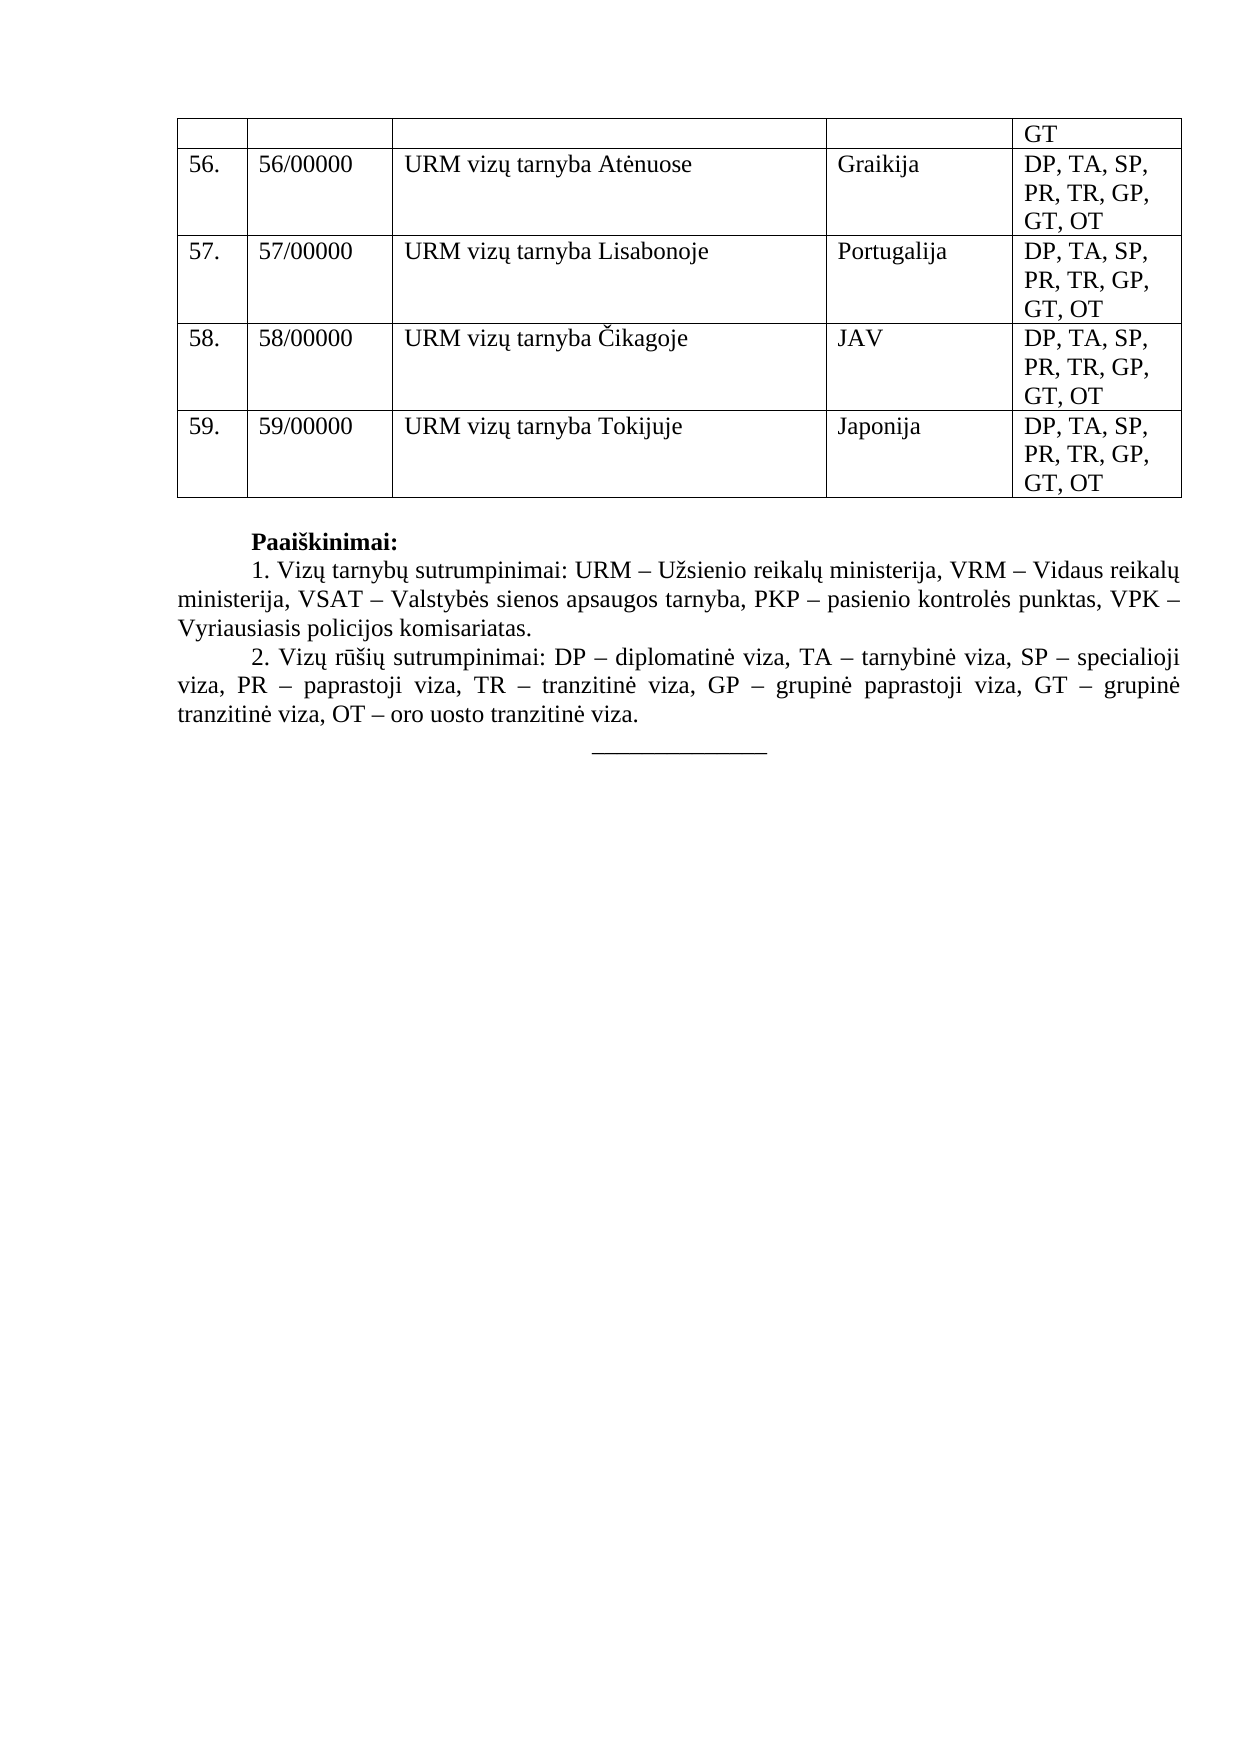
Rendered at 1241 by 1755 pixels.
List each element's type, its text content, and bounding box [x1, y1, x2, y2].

table_cell 56. [178, 149, 247, 235]
table_cell URM vizų tarnyba Atėnuose [393, 149, 826, 235]
text 2. Vizų rūšių sutrumpinimai: DP – diplomatinė viza, TA – tarnybinė viza, SP – specialioji viza, PR – paprastoji viza, TR – tranzitinė viza, GP – grupinė paprastoji viza, GT – grupinė tranzitinė viza, OT – oro uosto tranzitinė viza. [177, 642, 1181, 728]
table_cell 59. [178, 411, 247, 497]
table_cell GT [1013, 119, 1181, 148]
text ______________ [177, 728, 1181, 757]
table_cell DP, TA, SP, PR, TR, GP, GT, OT [1013, 149, 1181, 235]
table_cell URM vizų tarnyba Tokijuje [393, 411, 826, 497]
text 1. Vizų tarnybų sutrumpinimai: URM – Užsienio reikalų ministerija, VRM – Vidaus reikalų ministerija, VSAT – Valstybės sienos apsaugos tarnyba, PKP – pasienio kontrolės punktas, VPK – Vyriausiasis policijos komisariatas. [177, 556, 1181, 642]
table_cell 56/00000 [248, 149, 392, 235]
table_cell DP, TA, SP, PR, TR, GP, GT, OT [1013, 324, 1181, 410]
table_cell DP, TA, SP, PR, TR, GP, GT, OT [1013, 411, 1181, 497]
table_cell Portugalija [827, 236, 1012, 322]
table_cell 58/00000 [248, 324, 392, 410]
table_cell 58. [178, 324, 247, 410]
table_cell JAV [827, 324, 1012, 410]
table_cell Japonija [827, 411, 1012, 497]
table_cell [178, 119, 247, 148]
table_cell 59/00000 [248, 411, 392, 497]
table_cell 57/00000 [248, 236, 392, 322]
table_cell [827, 119, 1012, 148]
table_cell URM vizų tarnyba Lisabonoje [393, 236, 826, 322]
table_cell Graikija [827, 149, 1012, 235]
table_cell DP, TA, SP, PR, TR, GP, GT, OT [1013, 236, 1181, 322]
text Paaiškinimai: [177, 527, 1181, 556]
table_cell [393, 119, 826, 148]
table_cell URM vizų tarnyba Čikagoje [393, 324, 826, 410]
table_cell [248, 119, 392, 148]
table_cell 57. [178, 236, 247, 322]
